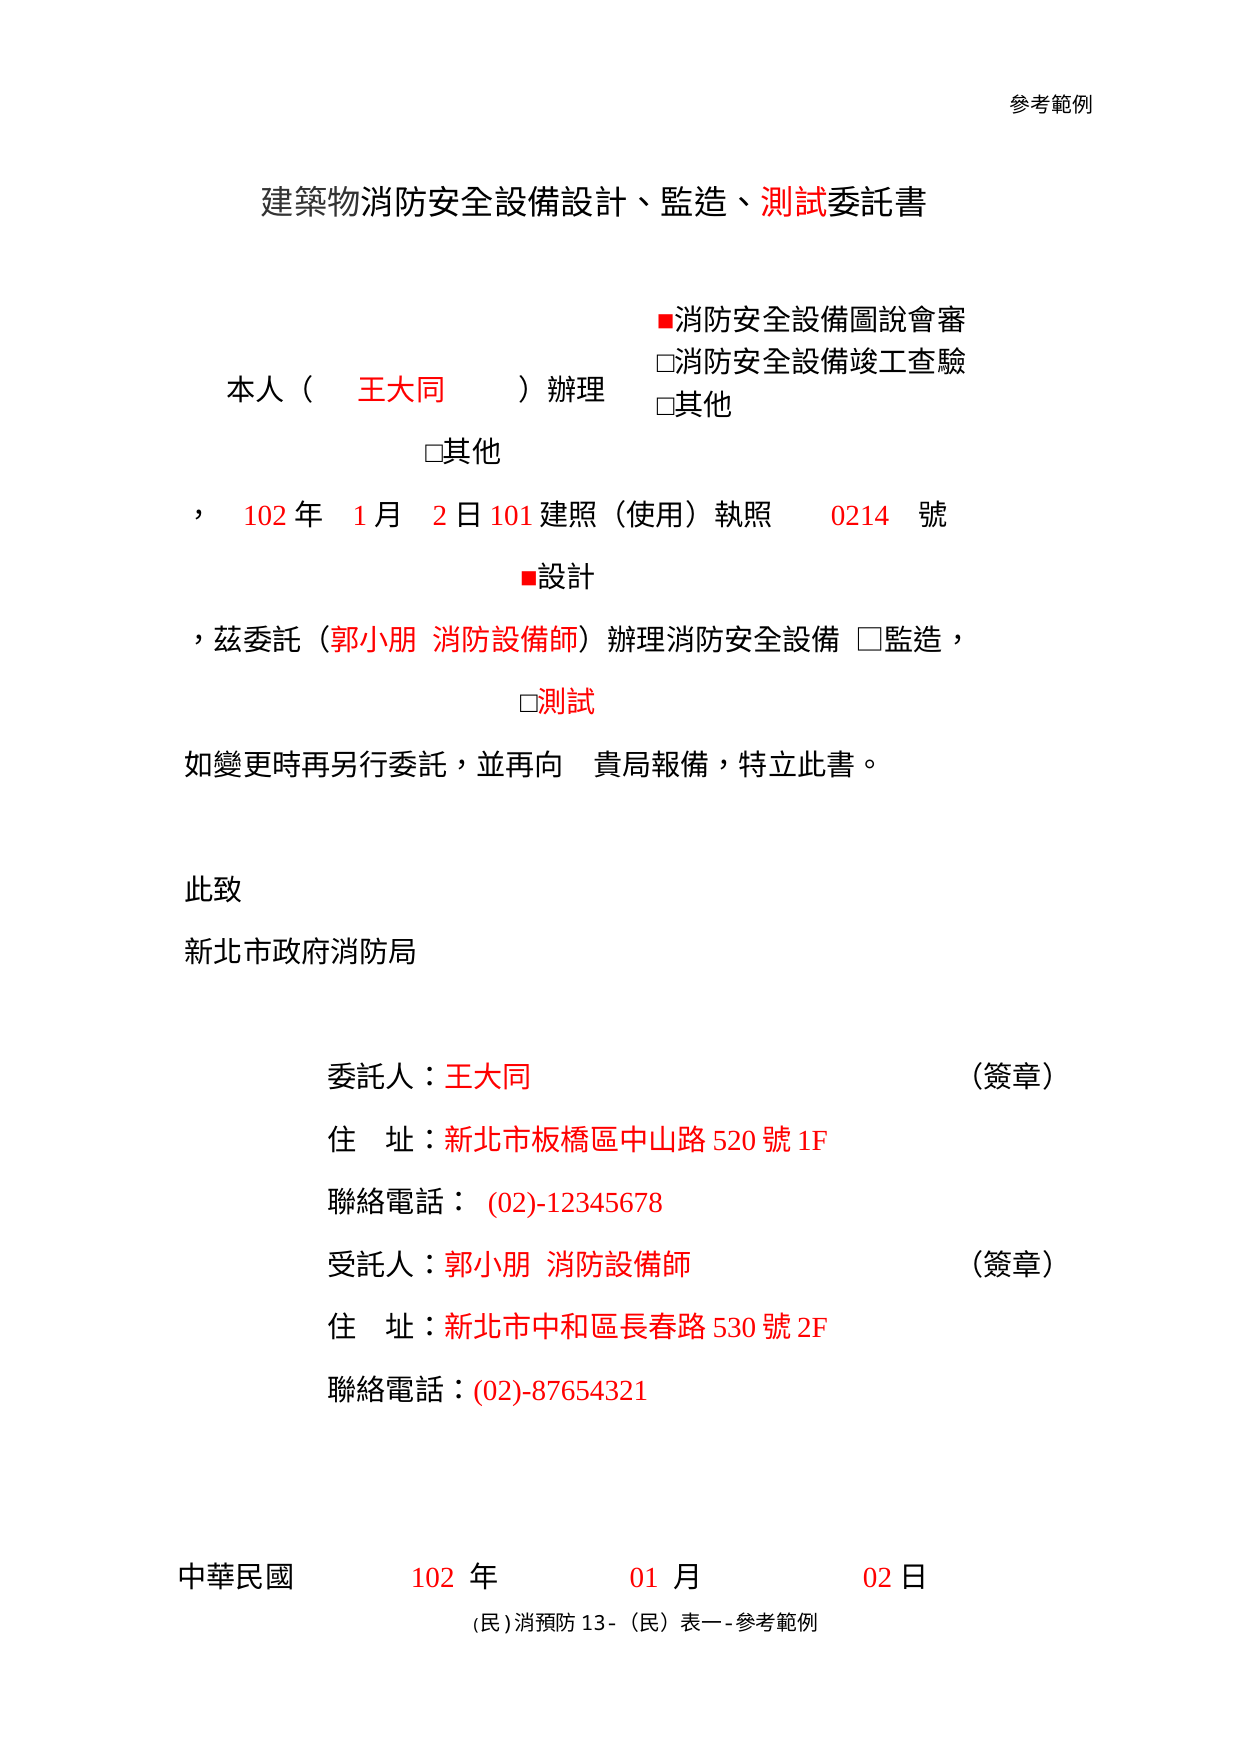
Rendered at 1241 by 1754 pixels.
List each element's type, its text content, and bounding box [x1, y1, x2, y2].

text 中華民國 102 年 01 月 02 日 [177, 1533, 1081, 1596]
text ■設計 [177, 533, 1081, 596]
text 受託人：郭小朋 消防設備師 （簽章） [327, 1221, 1092, 1283]
text □其他 [177, 408, 640, 471]
text [1073, 408, 1081, 471]
text 本人（ 王大同 ）辦理 □消防安全設備竣工查驗 [177, 346, 640, 408]
text ， 102 年 1 月 2 日101建照（使用）執照 0214 號 [177, 471, 1081, 533]
text 如變更時再另行委託，並再向 貴局報備，特立此書。 [177, 721, 1081, 783]
text 此致 [177, 846, 1081, 908]
text 住 址：新北市中和區長春路530號2F [327, 1283, 1092, 1346]
text □其他 [657, 381, 1056, 423]
text ，茲委託（郭小朋 消防設備師）辦理消防安全設備 □監造， [177, 596, 1081, 658]
text 新北市政府消防局 [177, 908, 1081, 971]
text ■消防安全設備圖說會審 [657, 297, 1056, 339]
text □消防安全設備圖說會審 [642, 289, 1071, 477]
text 委託人：王大同 （簽章） [327, 1033, 1092, 1096]
text 聯絡電話：(02)-87654321 [327, 1346, 1092, 1408]
text □測試 [177, 658, 1081, 721]
text 本人（ 王大同 ）辦理 □消防安全設備竣工查驗 [1073, 346, 1081, 408]
text 聯絡電話： (02)-12345678 [327, 1158, 1092, 1221]
text □消防安全設備圖說會審 [354, 283, 1092, 346]
text □消防安全設備竣工查驗 [657, 339, 1056, 381]
text 住 址：新北市板橋區中山路520號1F [327, 1096, 1092, 1158]
text 建築物消防安全設備設計、監造、測試委託書 [177, 158, 1092, 221]
